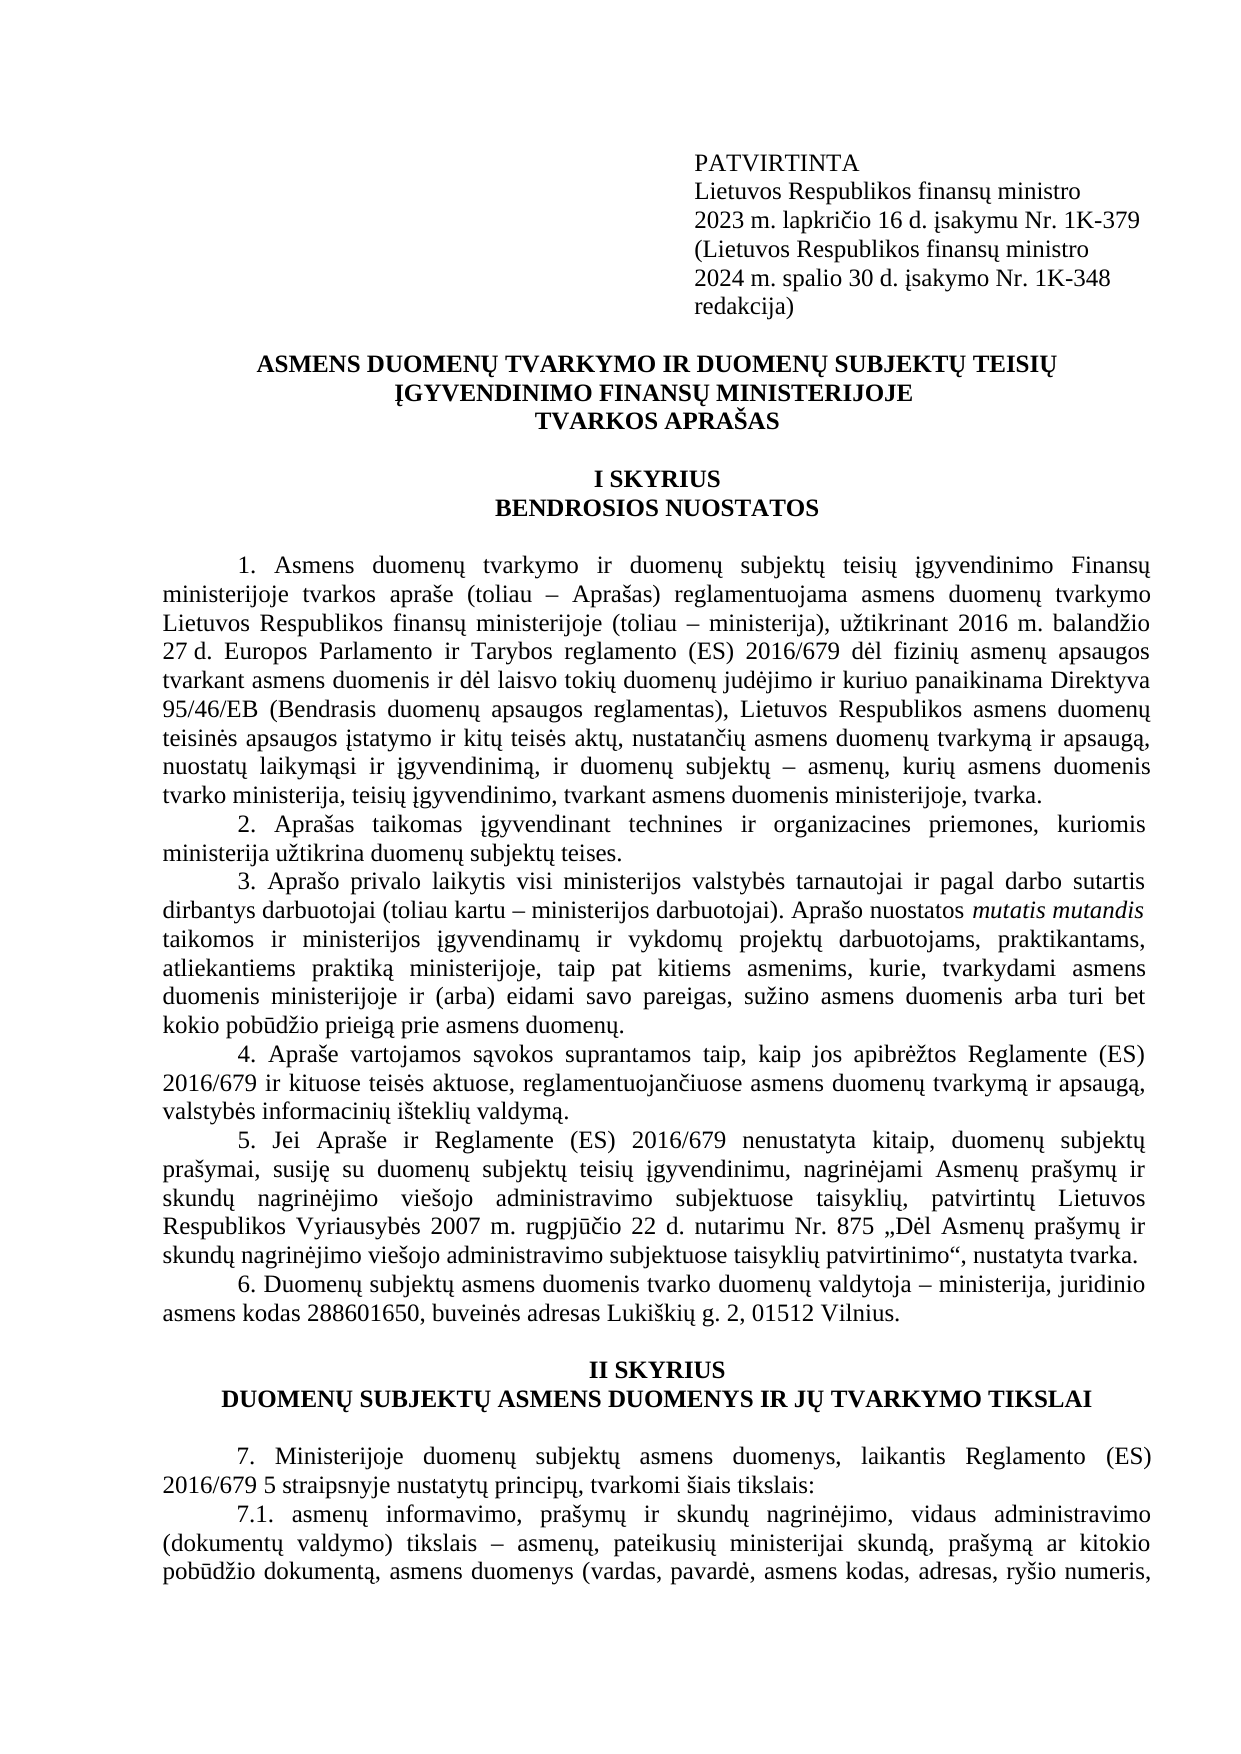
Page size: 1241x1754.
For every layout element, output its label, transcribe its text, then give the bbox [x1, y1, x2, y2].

text 6. Duomenų subjektų asmens duomenis tvarko duomenų valdytoja – ministerija, juridinio asmens kodas 288601650, buveinės adresas Lukiškių g. 2, 01512 Vilnius. [162, 1269, 1146, 1326]
text 4. Apraše vartojamos sąvokos suprantamos taip, kaip jos apibrėžtos Reglamente (ES) 2016/679 ir kituose teisės aktuose, reglamentuojančiuose asmens duomenų tvarkymą ir apsaugą, valstybės informacinių išteklių valdymą. [162, 1039, 1146, 1125]
text 2. Aprašas taikomas įgyvendinant technines ir organizacines priemones, kuriomis ministerija užtikrina duomenų subjektų teises. [162, 809, 1146, 866]
text ASMENS DUOMENŲ TVARKYMO IR DUOMENŲ SUBJEKTŲ TEISIŲ ĮGYVENDINIMO FINANSŲ MINISTERIJOJE [162, 349, 1152, 406]
text 7. Ministerijoje duomenų subjektų asmens duomenys, laikantis Reglamento (ES) 2016/679 5 straipsnyje nustatytų principų, tvarkomi šiais tikslais: [162, 1441, 1152, 1499]
text 7.1. asmenų informavimo, prašymų ir skundų nagrinėjimo, vidaus administravimo (dokumentų valdymo) tikslais – asmenų, pateikusių ministerijai skundą, prašymą ar kitokio pobūdžio dokumentą, asmens duomenys (vardas, pavardė, asmens kodas, adresas, ryšio numeris, [162, 1499, 1152, 1585]
text 1. Asmens duomenų tvarkymo ir duomenų subjektų teisių įgyvendinimo Finansų ministerijoje tvarkos apraše (toliau – Aprašas) reglamentuojama asmens duomenų tvarkymo Lietuvos Respublikos finansų ministerijoje (toliau – ministerija), užtikrinant 2016 m. balandžio 27 d. Europos Parlamento ir Tarybos reglamento (ES) 2016/679 dėl fizinių asmenų apsaugos tvarkant asmens duomenis ir dėl laisvo tokių duomenų judėjimo ir kuriuo panaikinama Direktyva 95/46/EB (Bendrasis duomenų apsaugos reglamentas), Lietuvos Respublikos asmens duomenų teisinės apsaugos įstatymo ir kitų teisės aktų, nustatančių asmens duomenų tvarkymą ir apsaugą, nuostatų laikymąsi ir įgyvendinimą, ir duomenų subjektų – asmenų, kurių asmens duomenis tvarko ministerija, teisių įgyvendinimo, tvarkant asmens duomenis ministerijoje, tvarka. [162, 550, 1152, 809]
text TVARKOS APRAŠAS [162, 406, 1152, 435]
text 2023 m. lapkričio 16 d. įsakymu Nr. 1K-379 [694, 205, 1152, 234]
text redakcija) [694, 291, 1152, 320]
text II SKYRIUS [162, 1355, 1152, 1384]
text Lietuvos Respublikos finansų ministro [694, 176, 1152, 205]
text (Lietuvos Respublikos finansų ministro [694, 234, 1152, 263]
text BENDROSIOS NUOSTATOS [162, 493, 1152, 521]
text DUOMENŲ SUBJEKTŲ ASMENS DUOMENYS IR JŲ TVARKYMO TIKSLAI [162, 1384, 1152, 1413]
text 5. Jei Apraše ir Reglamente (ES) 2016/679 nenustatyta kitaip, duomenų subjektų prašymai, susiję su duomenų subjektų teisių įgyvendinimu, nagrinėjami Asmenų prašymų ir skundų nagrinėjimo viešojo administravimo subjektuose taisyklių, patvirtintų Lietuvos Respublikos Vyriausybės 2007 m. rugpjūčio 22 d. nutarimu Nr. 875 „Dėl Asmenų prašymų ir skundų nagrinėjimo viešojo administravimo subjektuose taisyklių patvirtinimo“, nustatyta tvarka. [162, 1125, 1146, 1269]
text 2024 m. spalio 30 d. įsakymo Nr. 1K-348 [694, 263, 1152, 291]
text I SKYRIUS [162, 464, 1152, 493]
text PATVIRTINTA [694, 148, 1152, 176]
text 3. Aprašo privalo laikytis visi ministerijos valstybės tarnautojai ir pagal darbo sutartis dirbantys darbuotojai (toliau kartu – ministerijos darbuotojai). Aprašo nuostatos mutatis mutandis taikomos ir ministerijos įgyvendinamų ir vykdomų projektų darbuotojams, praktikantams, atliekantiems praktiką ministerijoje, taip pat kitiems asmenims, kurie, tvarkydami asmens duomenis ministerijoje ir (arba) eidami savo pareigas, sužino asmens duomenis arba turi bet kokio pobūdžio prieigą prie asmens duomenų. [162, 866, 1146, 1039]
